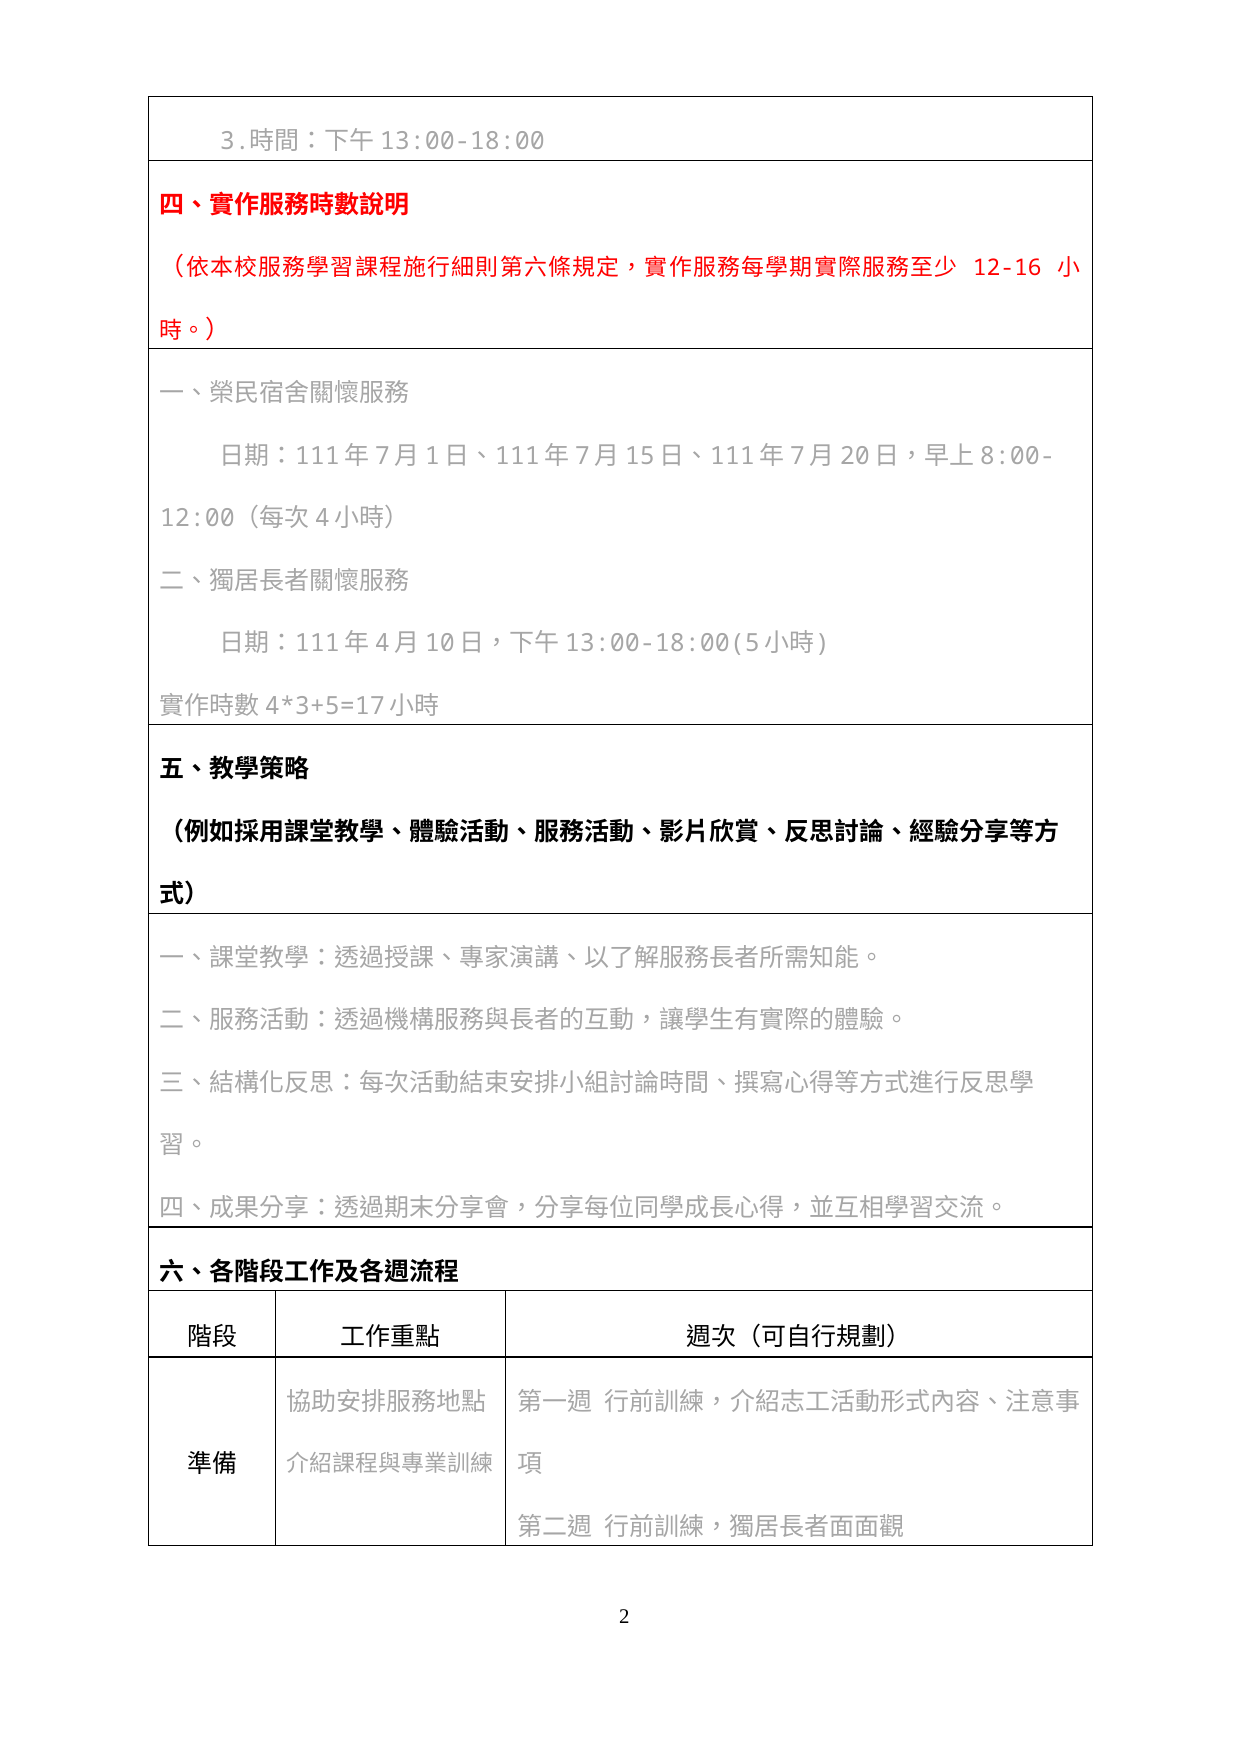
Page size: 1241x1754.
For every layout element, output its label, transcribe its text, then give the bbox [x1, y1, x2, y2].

table_cell 3.時間：下午13:00-18:00 [149, 97, 1092, 160]
table_cell 工作重點 [276, 1291, 505, 1356]
table_cell 四、實作服務時數說明 （依本校服務學習課程施行細則第六條規定，實作服務每學期實際服務至少 12-16 小時。） [149, 161, 1092, 348]
table_cell 準備 [149, 1358, 275, 1545]
table_cell 階段 [149, 1291, 275, 1356]
table_cell 一、榮民宿舍關懷服務 日期：111年7月1日、111年7月15日、111年7月20日，早上8:00-12:00（每次4小時） 二、獨居長者關懷服務 日期：111年4月10日，下午13:00-18:00(5小時) 實作時數4*3+5=17小時 [149, 349, 1092, 724]
table_cell 第一週 行前訓練，介紹志工活動形式內容、注意事項 第二週 行前訓練，獨居長者面面觀 [506, 1358, 1092, 1545]
table_cell 六、各階段工作及各週流程 [149, 1228, 1092, 1290]
table_cell 協助安排服務地點 介紹課程與專業訓練 [276, 1358, 505, 1545]
table_cell 一、課堂教學：透過授課、專家演講、以了解服務長者所需知能。 二、服務活動：透過機構服務與長者的互動，讓學生有實際的體驗。 三、結構化反思：每次活動結束安排小組討論時間、撰寫心得等方式進行反思學習。 四、成果分享：透過期末分享會，分享每位同學成長心得，並互相學習交流。 [149, 914, 1092, 1226]
table_cell 週次（可自行規劃） [506, 1291, 1092, 1356]
table_cell 五、教學策略 （例如採用課堂教學、體驗活動、服務活動、影片欣賞、反思討論、經驗分享等方式） [149, 725, 1092, 913]
